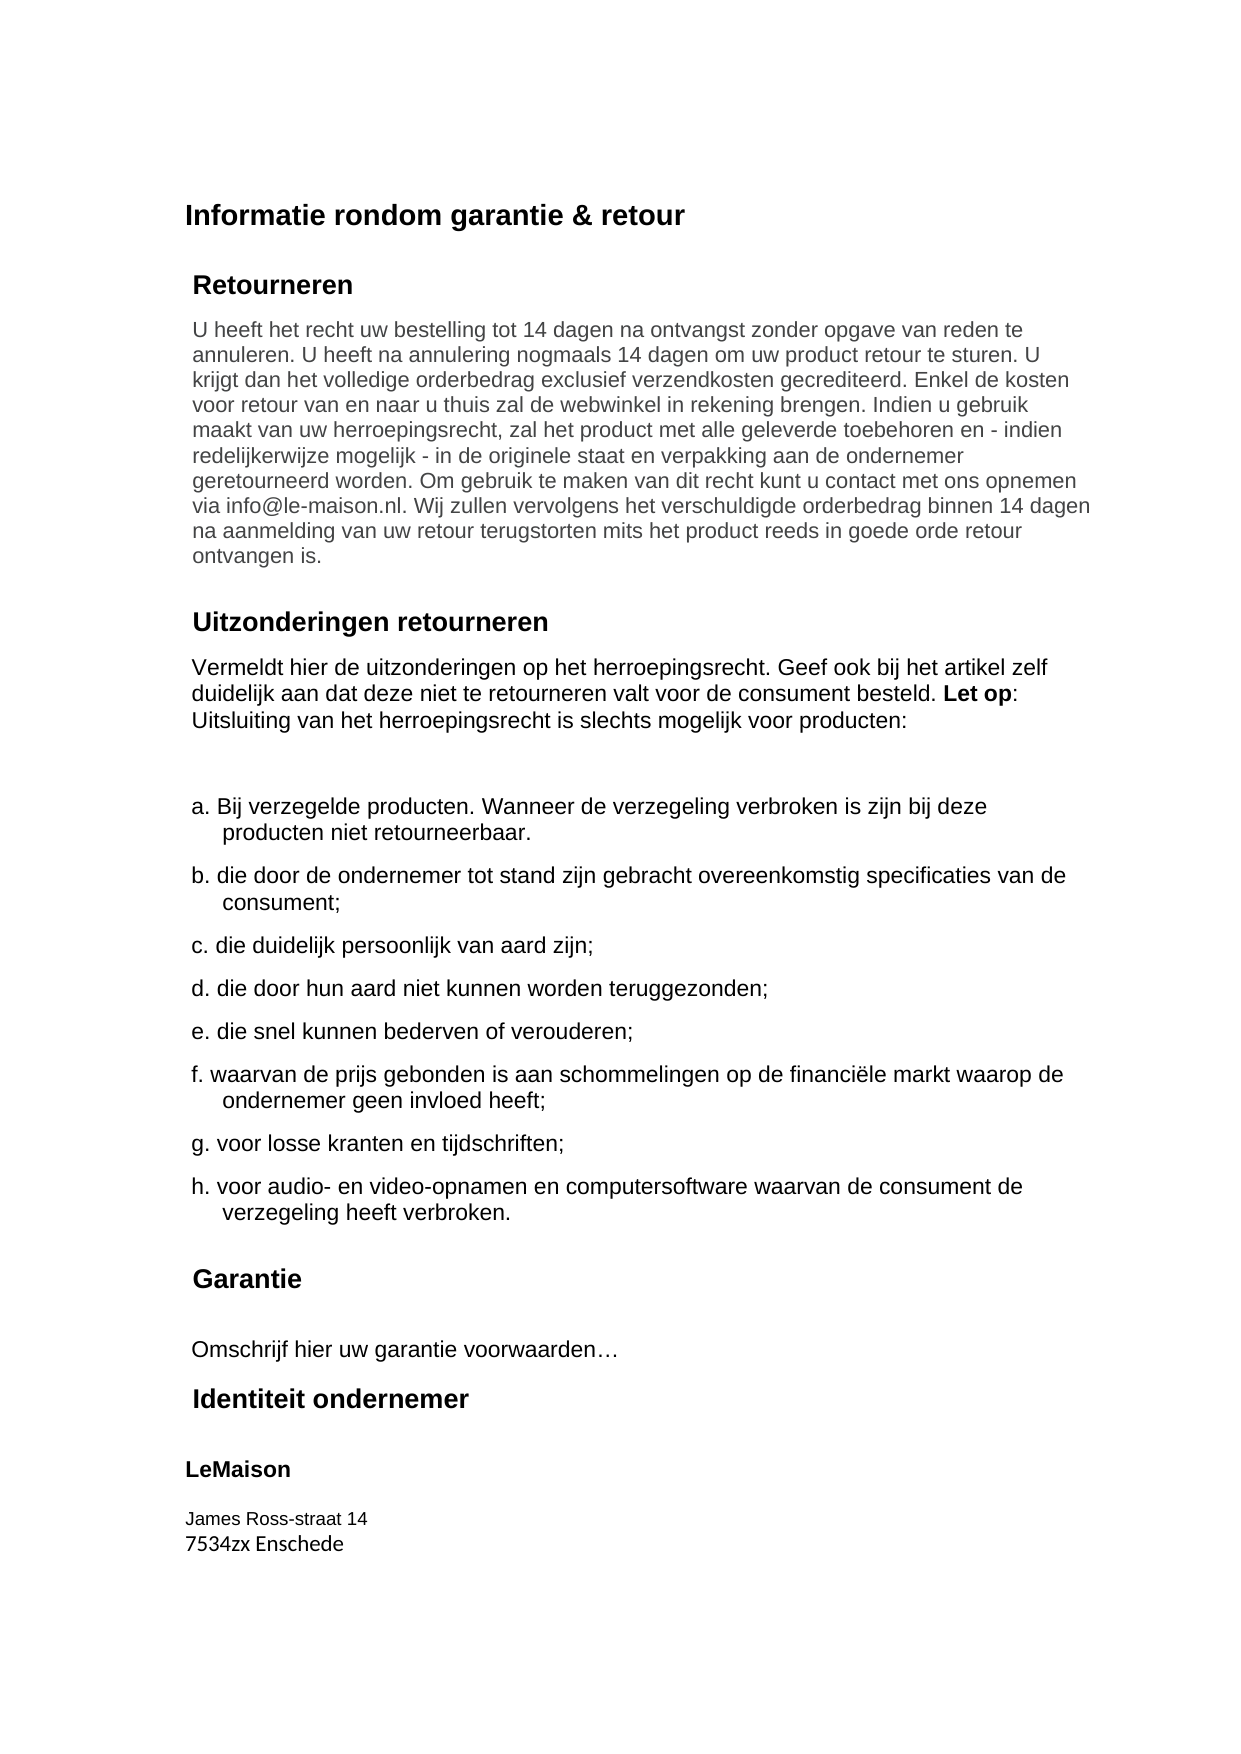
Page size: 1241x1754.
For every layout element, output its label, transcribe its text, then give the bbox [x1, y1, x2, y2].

text c. die duidelijk persoonlijk van aard zijn; [185, 932, 1093, 958]
text d. die door hun aard niet kunnen worden teruggezonden; [185, 974, 1093, 1001]
text e. die snel kunnen bederven of verouderen; [185, 1018, 1093, 1044]
text a. Bij verzegelde producten. Wanneer de verzegeling verbroken is zijn bij deze producten niet retourneerbaar. [185, 793, 1093, 846]
text Omschrijf hier uw garantie voorwaarden… [185, 1336, 1093, 1362]
subtitle Garantie [185, 1263, 1093, 1294]
text h. voor audio- en video-opnamen en computersoftware waarvan de consument de verzegeling heeft verbroken. [185, 1173, 1093, 1226]
subtitle Identiteit ondernemer [185, 1383, 1093, 1414]
text g. voor losse kranten en tijdschriften; [185, 1130, 1093, 1156]
text Vermeldt hier de uitzonderingen op het herroepingsrecht. Geef ook bij het artikel zelf duidelijk aan dat deze niet te retourneren valt voor de consument besteld. Let op: Uitsluiting van het herroepingsrecht is slechts mogelijk voor producten: [185, 654, 1093, 733]
subtitle Retourneren [185, 269, 1093, 300]
text 7534zx Enschede [185, 1529, 1093, 1585]
subtitle Informatie rondom garantie & retour [185, 198, 1093, 231]
text f. waarvan de prijs gebonden is aan schommelingen op de financiële markt waarop de ondernemer geen invloed heeft; [185, 1061, 1093, 1113]
text U heeft het recht uw bestelling tot 14 dagen na ontvangst zonder opgave van reden te annuleren. U heeft na annulering nogmaals 14 dagen om uw product retour te sturen. U krijgt dan het volledige orderbedrag exclusief verzendkosten gecrediteerd. Enkel de kosten voor retour van en naar u thuis zal de webwinkel in rekening brengen. Indien u gebruik maakt van uw herroepingsrecht, zal het product met alle geleverde toebehoren en - indien redelijkerwijze mogelijk - in de originele staat en verpakking aan de ondernemer geretourneerd worden. Om gebruik te maken van dit recht kunt u contact met ons opnemen via info@le-maison.nl. Wij zullen vervolgens het verschuldigde orderbedrag binnen 14 dagen na aanmelding van uw retour terugstorten mits het product reeds in goede orde retour ontvangen is. [192, 317, 1093, 569]
text b. die door de ondernemer tot stand zijn gebracht overeenkomstig specificaties van de consument; [185, 862, 1093, 915]
subtitle Uitzonderingen retourneren [185, 606, 1093, 637]
text LeMaison [185, 1456, 1093, 1483]
text James Ross-straat 14 [185, 1508, 1093, 1529]
